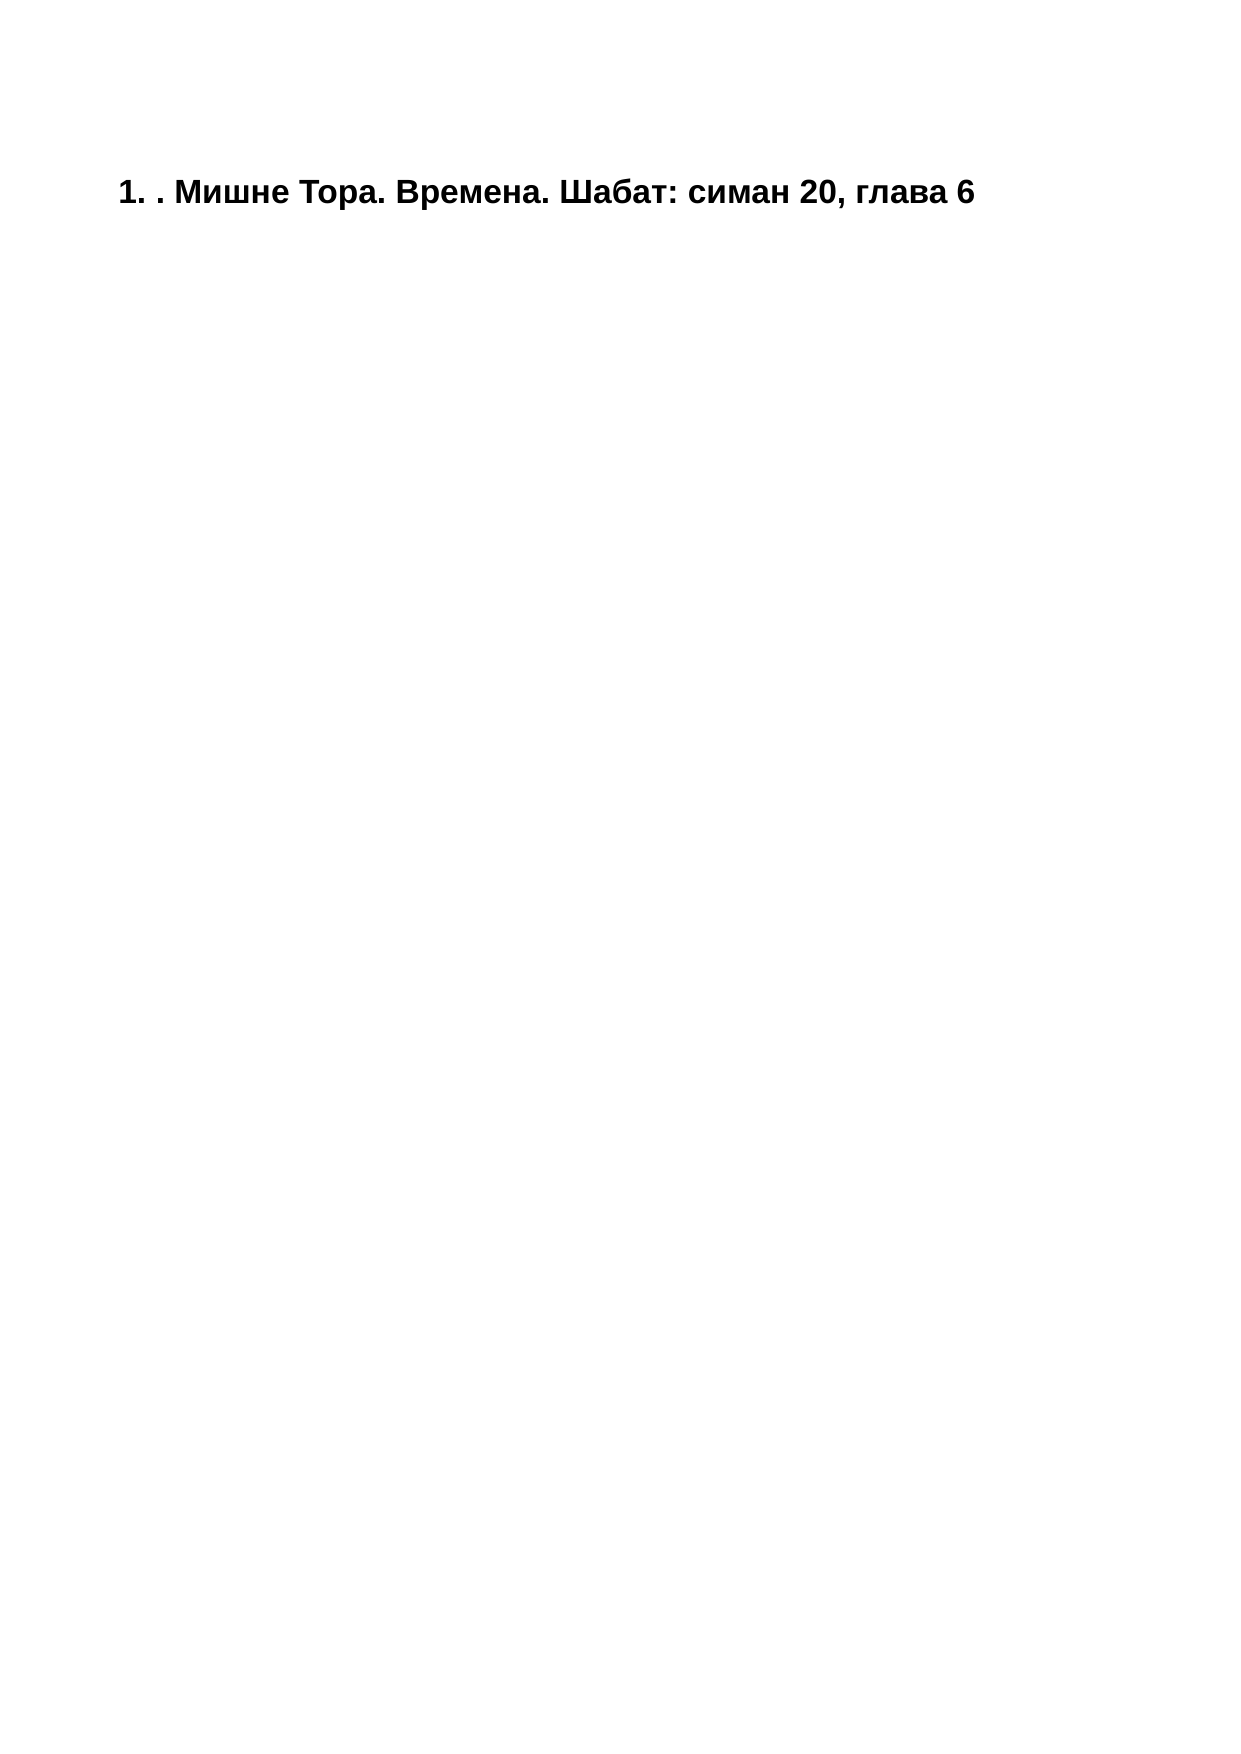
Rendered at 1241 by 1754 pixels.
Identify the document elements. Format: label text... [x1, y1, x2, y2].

subtitle . Мишне Тора. Времена. Шабат: симан 20, глава 6 [118, 147, 1122, 176]
